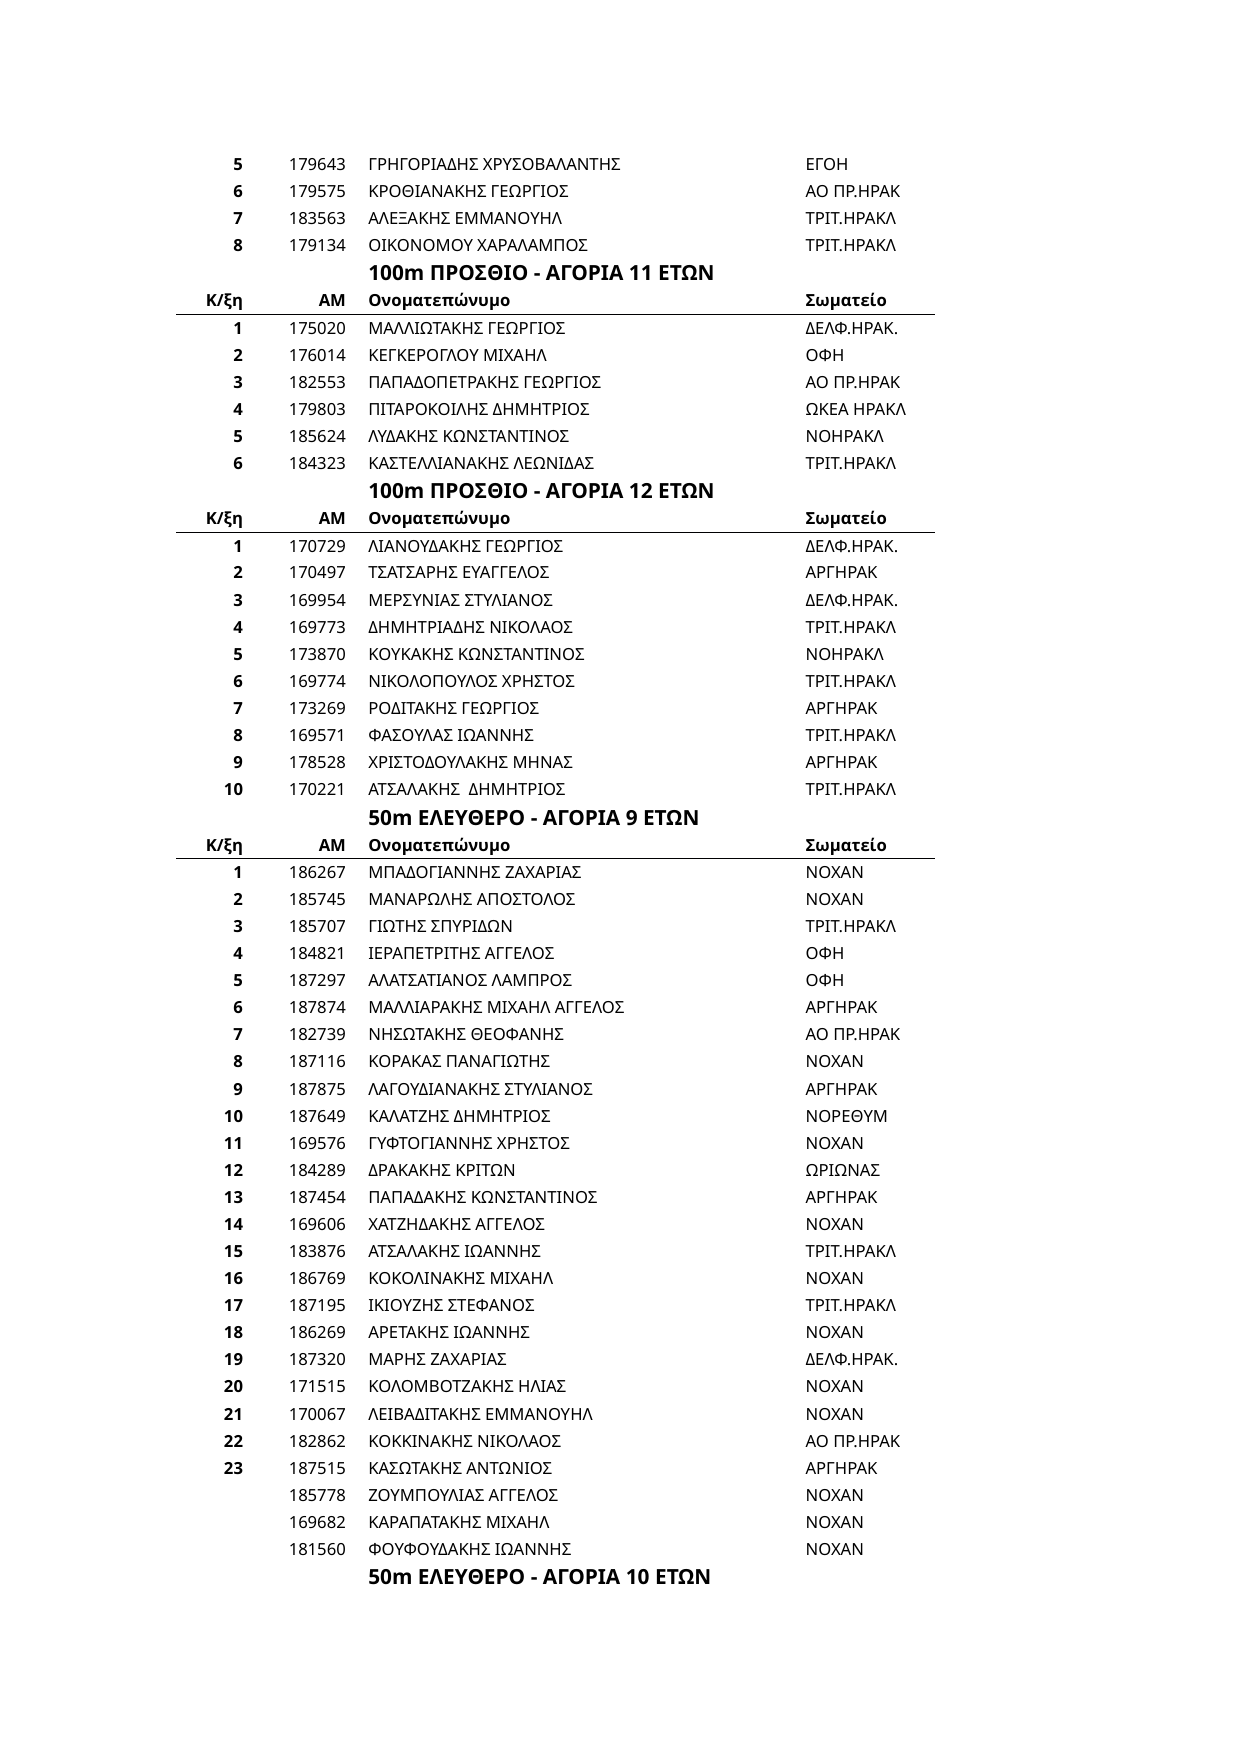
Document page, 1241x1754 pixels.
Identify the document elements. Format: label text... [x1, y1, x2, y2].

table_cell ΛΕΙΒΑΔΙΤΑΚΗΣ ΕΜΜΑΝΟΥΗΛ [357, 1400, 794, 1427]
table_cell ΔΕΛΦ.ΗΡΑΚ. [794, 533, 934, 559]
table_cell 6 [176, 667, 254, 694]
table_cell ΑΛΑΤΣΑΤΙΑΝΟΣ ΛΑΜΠΡΟΣ [357, 967, 794, 994]
table_cell 7 [176, 204, 254, 231]
table_cell [176, 1563, 254, 1591]
table_cell 185745 [254, 885, 357, 912]
table_cell 1 [176, 533, 254, 559]
table_cell ΩΚΕΑ ΗΡΑΚΛ [794, 395, 934, 422]
table_cell 3 [176, 586, 254, 613]
table_cell Κ/ξη [176, 287, 254, 314]
table_cell 169774 [254, 667, 357, 694]
table_cell ΛΑΓΟΥΔΙΑΝΑΚΗΣ ΣΤΥΛΙΑΝΟΣ [357, 1075, 794, 1102]
table_cell ΚΟΛΟΜΒΟΤΖΑΚΗΣ ΗΛΙΑΣ [357, 1373, 794, 1400]
table_cell 10 [176, 1102, 254, 1129]
table_cell ΝΟΧΑΝ [794, 1508, 934, 1535]
table_cell [176, 258, 254, 287]
table_cell [176, 1508, 254, 1535]
table_cell 20 [176, 1373, 254, 1400]
table_cell ΚΕΓΚΕΡΟΓΛΟΥ ΜΙΧΑΗΛ [357, 341, 794, 368]
table_cell ΝΟΧΑΝ [794, 1535, 934, 1562]
table_cell [176, 476, 254, 505]
table_cell ΝΟΧΑΝ [794, 1129, 934, 1156]
table_cell [176, 803, 254, 831]
table_cell ΚΑΛΑΤΖΗΣ ΔΗΜΗΤΡΙΟΣ [357, 1102, 794, 1129]
table_cell 186267 [254, 859, 357, 885]
table_cell 183563 [254, 204, 357, 231]
table_cell ΝΟΡΕΘΥΜ [794, 1102, 934, 1129]
table_cell 173269 [254, 694, 357, 721]
table_cell ΑΛΕΞΑΚΗΣ ΕΜΜΑΝΟΥΗΛ [357, 204, 794, 231]
table_cell 182739 [254, 1021, 357, 1048]
table_cell ΓΥΦΤΟΓΙΑΝΝΗΣ ΧΡΗΣΤΟΣ [357, 1129, 794, 1156]
table_cell 3 [176, 368, 254, 395]
table_cell 178528 [254, 749, 357, 776]
table_cell ΑΤΣΑΛΑΚΗΣ ΔΗΜΗΤΡΙΟΣ [357, 776, 794, 803]
table_cell ΝΟΧΑΝ [794, 1210, 934, 1237]
table_cell 100m ΠΡΟΣΘΙΟ - ΑΓΟΡΙΑ 11 ΕΤΩΝ [357, 258, 934, 287]
table_cell ΚΡΟΘΙΑΝΑΚΗΣ ΓΕΩΡΓΙΟΣ [357, 177, 794, 204]
table_cell Σωματείο [794, 287, 934, 314]
table_cell 169682 [254, 1508, 357, 1535]
table_cell ΑΜ [254, 505, 357, 532]
table_cell 169773 [254, 613, 357, 640]
table_cell 185707 [254, 913, 357, 939]
table_cell ΑΡΓΗΡΑΚ [794, 994, 934, 1021]
table_cell ΝΟΗΡΑΚΛ [794, 640, 934, 667]
table_cell 184323 [254, 449, 357, 476]
table_cell 17 [176, 1292, 254, 1319]
table_cell ΓΙΩΤΗΣ ΣΠΥΡΙΔΩΝ [357, 913, 794, 939]
table_cell 21 [176, 1400, 254, 1427]
table_cell Κ/ξη [176, 831, 254, 858]
table_cell ΖΟΥΜΠΟΥΛΙΑΣ ΑΓΓΕΛΟΣ [357, 1481, 794, 1508]
table_cell 187116 [254, 1048, 357, 1075]
table_cell ΑΡΓΗΡΑΚ [794, 749, 934, 776]
table_cell Σωματείο [794, 831, 934, 858]
table_cell Σωματείο [794, 505, 934, 532]
table_cell 187649 [254, 1102, 357, 1129]
table_cell ΤΡΙΤ.ΗΡΑΚΛ [794, 721, 934, 748]
table_cell 185624 [254, 422, 357, 449]
table_cell [254, 258, 357, 287]
table_cell ΟΦΗ [794, 967, 934, 994]
table_cell 4 [176, 613, 254, 640]
table_cell [254, 476, 357, 505]
table_cell 175020 [254, 315, 357, 341]
table_cell ΜΑΝΑΡΩΛΗΣ ΑΠΟΣΤΟΛΟΣ [357, 885, 794, 912]
table_cell 2 [176, 341, 254, 368]
table_cell 19 [176, 1346, 254, 1373]
table_cell 9 [176, 1075, 254, 1102]
table_cell 2 [176, 559, 254, 586]
table_cell 183876 [254, 1238, 357, 1264]
table_cell 187874 [254, 994, 357, 1021]
table_cell 4 [176, 395, 254, 422]
table_cell ΛΥΔΑΚΗΣ ΚΩΝΣΤΑΝΤΙΝΟΣ [357, 422, 794, 449]
table_cell ΝΟΧΑΝ [794, 1319, 934, 1346]
table_cell ΝΟΗΡΑΚΛ [794, 422, 934, 449]
table_cell 12 [176, 1156, 254, 1183]
table_cell ΧΑΤΖΗΔΑΚΗΣ ΑΓΓΕΛΟΣ [357, 1210, 794, 1237]
table_cell ΠΙΤΑΡΟΚΟΙΛΗΣ ΔΗΜΗΤΡΙΟΣ [357, 395, 794, 422]
table_cell ΔΡΑΚΑΚΗΣ ΚΡΙΤΩΝ [357, 1156, 794, 1183]
table_cell 9 [176, 749, 254, 776]
table_cell 181560 [254, 1535, 357, 1562]
table_cell ΕΓΟΗ [794, 150, 934, 177]
table_cell ΜΕΡΣΥΝΙΑΣ ΣΤΥΛΙΑΝΟΣ [357, 586, 794, 613]
table_cell ΦΟΥΦΟΥΔΑΚΗΣ ΙΩΑΝΝΗΣ [357, 1535, 794, 1562]
table_cell Ονοματεπώνυμο [357, 831, 794, 858]
table_cell ΑΟ ΠΡ.ΗΡΑΚ [794, 368, 934, 395]
table_cell ΑΡΓΗΡΑΚ [794, 694, 934, 721]
table_cell 7 [176, 694, 254, 721]
table_cell ΝΟΧΑΝ [794, 859, 934, 885]
table_cell ΚΟΡΑΚΑΣ ΠΑΝΑΓΙΩΤΗΣ [357, 1048, 794, 1075]
table_cell 6 [176, 177, 254, 204]
table_cell ΝΟΧΑΝ [794, 1265, 934, 1292]
table_cell ΚΑΡΑΠΑΤΑΚΗΣ ΜΙΧΑΗΛ [357, 1508, 794, 1535]
table_cell ΝΟΧΑΝ [794, 1400, 934, 1427]
table_cell 4 [176, 940, 254, 967]
table_cell ΜΠΑΔΟΓΙΑΝΝΗΣ ΖΑΧΑΡΙΑΣ [357, 859, 794, 885]
table_cell ΓΡΗΓΟΡΙΑΔΗΣ ΧΡΥΣΟΒΑΛΑΝΤΗΣ [357, 150, 794, 177]
table_cell ΜΑΡΗΣ ΖΑΧΑΡΙΑΣ [357, 1346, 794, 1373]
table_cell 11 [176, 1129, 254, 1156]
table_cell 6 [176, 994, 254, 1021]
table_cell ΟΦΗ [794, 940, 934, 967]
table_cell ΑΟ ΠΡ.ΗΡΑΚ [794, 1021, 934, 1048]
table_cell Ονοματεπώνυμο [357, 287, 794, 314]
table_cell ΤΡΙΤ.ΗΡΑΚΛ [794, 1292, 934, 1319]
table_cell [254, 803, 357, 831]
table_cell 13 [176, 1183, 254, 1210]
table_cell ΧΡΙΣΤΟΔΟΥΛΑΚΗΣ ΜΗΝΑΣ [357, 749, 794, 776]
table_cell 10 [176, 776, 254, 803]
table_cell 18 [176, 1319, 254, 1346]
table_cell [254, 1563, 357, 1591]
table_cell 187515 [254, 1454, 357, 1481]
table_cell ΑΟ ΠΡ.ΗΡΑΚ [794, 1427, 934, 1454]
table_cell ΤΣΑΤΣΑΡΗΣ ΕΥΑΓΓΕΛΟΣ [357, 559, 794, 586]
table_cell 5 [176, 150, 254, 177]
table_cell ΔΕΛΦ.ΗΡΑΚ. [794, 1346, 934, 1373]
table_cell ΤΡΙΤ.ΗΡΑΚΛ [794, 776, 934, 803]
table_cell [176, 1535, 254, 1562]
table_cell 184289 [254, 1156, 357, 1183]
table_cell ΜΑΛΛΙΑΡΑΚΗΣ ΜΙΧΑΗΛ ΑΓΓΕΛΟΣ [357, 994, 794, 1021]
table_cell 1 [176, 859, 254, 885]
table_cell ΤΡΙΤ.ΗΡΑΚΛ [794, 231, 934, 258]
table_cell 179643 [254, 150, 357, 177]
table_cell 182862 [254, 1427, 357, 1454]
table_cell ΩΡΙΩΝΑΣ [794, 1156, 934, 1183]
table_cell [176, 1481, 254, 1508]
table_cell 50m EΛΕΥΘΕΡΟ - ΑΓΟΡΙΑ 9 ΕΤΩΝ [357, 803, 934, 831]
table_cell ΑΡΓΗΡΑΚ [794, 559, 934, 586]
table_cell ΤΡΙΤ.ΗΡΑΚΛ [794, 1238, 934, 1264]
table_cell ΝΟΧΑΝ [794, 1373, 934, 1400]
table_cell ΔΕΛΦ.ΗΡΑΚ. [794, 586, 934, 613]
table_cell ΝΟΧΑΝ [794, 1481, 934, 1508]
table_cell ΝΗΣΩΤΑΚΗΣ ΘΕΟΦΑΝΗΣ [357, 1021, 794, 1048]
table_cell Κ/ξη [176, 505, 254, 532]
table_cell 16 [176, 1265, 254, 1292]
table_cell 179803 [254, 395, 357, 422]
table_cell ΡΟΔΙΤΑΚΗΣ ΓΕΩΡΓΙΟΣ [357, 694, 794, 721]
table_cell ΤΡΙΤ.ΗΡΑΚΛ [794, 449, 934, 476]
table_cell ΤΡΙΤ.ΗΡΑΚΛ [794, 204, 934, 231]
table_cell ΝΟΧΑΝ [794, 885, 934, 912]
table_cell 169954 [254, 586, 357, 613]
table_cell 185778 [254, 1481, 357, 1508]
table_cell ΠΑΠΑΔΟΠΕΤΡΑΚΗΣ ΓΕΩΡΓΙΟΣ [357, 368, 794, 395]
table_cell 170221 [254, 776, 357, 803]
table_cell ΚΑΣΤΕΛΛΙΑΝΑΚΗΣ ΛΕΩΝΙΔΑΣ [357, 449, 794, 476]
table_cell ΑΡΓΗΡΑΚ [794, 1454, 934, 1481]
table_cell 14 [176, 1210, 254, 1237]
table_cell ΔΕΛΦ.ΗΡΑΚ. [794, 315, 934, 341]
table_cell 6 [176, 449, 254, 476]
table_cell ΤΡΙΤ.ΗΡΑΚΛ [794, 667, 934, 694]
table_cell 182553 [254, 368, 357, 395]
table_cell ΟΙΚΟΝΟΜΟΥ ΧΑΡΑΛΑΜΠΟΣ [357, 231, 794, 258]
table_cell 100m ΠΡΟΣΘΙΟ - ΑΓΟΡΙΑ 12 ΕΤΩΝ [357, 476, 934, 505]
table_cell 169606 [254, 1210, 357, 1237]
table_cell ΤΡΙΤ.ΗΡΑΚΛ [794, 613, 934, 640]
table_cell 170067 [254, 1400, 357, 1427]
table_cell ΑΟ ΠΡ.ΗΡΑΚ [794, 177, 934, 204]
table_cell ΑΤΣΑΛΑΚΗΣ ΙΩΑΝΝΗΣ [357, 1238, 794, 1264]
table_cell ΙΕΡΑΠΕΤΡΙΤΗΣ ΑΓΓΕΛΟΣ [357, 940, 794, 967]
table_cell ΜΑΛΛΙΩΤΑΚΗΣ ΓΕΩΡΓΙΟΣ [357, 315, 794, 341]
table_cell 23 [176, 1454, 254, 1481]
table_cell ΑΜ [254, 831, 357, 858]
table_cell ΑΡΓΗΡΑΚ [794, 1075, 934, 1102]
table_cell 186769 [254, 1265, 357, 1292]
table_cell 5 [176, 640, 254, 667]
table_cell ΑΡΕΤΑΚΗΣ ΙΩΑΝΝΗΣ [357, 1319, 794, 1346]
table_cell ΦΑΣΟΥΛΑΣ ΙΩΑΝΝΗΣ [357, 721, 794, 748]
table_cell 186269 [254, 1319, 357, 1346]
table_cell ΠΑΠΑΔΑΚΗΣ ΚΩΝΣΤΑΝΤΙΝΟΣ [357, 1183, 794, 1210]
table_cell 179134 [254, 231, 357, 258]
table_cell 8 [176, 231, 254, 258]
table_cell ΑΡΓΗΡΑΚ [794, 1183, 934, 1210]
table_cell 179575 [254, 177, 357, 204]
table_cell 7 [176, 1021, 254, 1048]
table_cell ΟΦΗ [794, 341, 934, 368]
table_cell ΤΡΙΤ.ΗΡΑΚΛ [794, 913, 934, 939]
table_cell 176014 [254, 341, 357, 368]
table_cell 15 [176, 1238, 254, 1264]
table_cell 8 [176, 1048, 254, 1075]
table_cell 187454 [254, 1183, 357, 1210]
table_cell 187875 [254, 1075, 357, 1102]
table_cell 187320 [254, 1346, 357, 1373]
table_cell Ονοματεπώνυμο [357, 505, 794, 532]
table_cell 173870 [254, 640, 357, 667]
table_cell 5 [176, 422, 254, 449]
table_cell 184821 [254, 940, 357, 967]
table_cell 1 [176, 315, 254, 341]
table_cell ΚΟΚΚΙΝΑΚΗΣ ΝΙΚΟΛΑΟΣ [357, 1427, 794, 1454]
table_cell 171515 [254, 1373, 357, 1400]
table_cell 170497 [254, 559, 357, 586]
table_cell 169576 [254, 1129, 357, 1156]
table_cell 2 [176, 885, 254, 912]
table_cell ΝΟΧΑΝ [794, 1048, 934, 1075]
table_cell ΚΟΚΟΛΙΝΑΚΗΣ ΜΙΧΑΗΛ [357, 1265, 794, 1292]
table_cell 187297 [254, 967, 357, 994]
table_cell ΚΟΥΚΑΚΗΣ ΚΩΝΣΤΑΝΤΙΝΟΣ [357, 640, 794, 667]
table_cell 5 [176, 967, 254, 994]
table_cell 50m EΛΕΥΘΕΡΟ - ΑΓΟΡΙΑ 10 ΕΤΩΝ [357, 1563, 934, 1591]
table_cell ΔΗΜΗΤΡΙΑΔΗΣ ΝΙΚΟΛΑΟΣ [357, 613, 794, 640]
table_cell 187195 [254, 1292, 357, 1319]
table_cell 3 [176, 913, 254, 939]
table_cell 170729 [254, 533, 357, 559]
table_cell ΑΜ [254, 287, 357, 314]
table_cell 8 [176, 721, 254, 748]
table_cell ΚΑΣΩΤΑΚΗΣ ΑΝΤΩΝΙΟΣ [357, 1454, 794, 1481]
table_cell ΝΙΚΟΛΟΠΟΥΛΟΣ ΧΡΗΣΤΟΣ [357, 667, 794, 694]
table_cell ΛΙΑΝΟΥΔΑΚΗΣ ΓΕΩΡΓΙΟΣ [357, 533, 794, 559]
table_cell 22 [176, 1427, 254, 1454]
table_cell ΙΚΙΟΥΖΗΣ ΣΤΕΦΑΝΟΣ [357, 1292, 794, 1319]
table_cell 169571 [254, 721, 357, 748]
